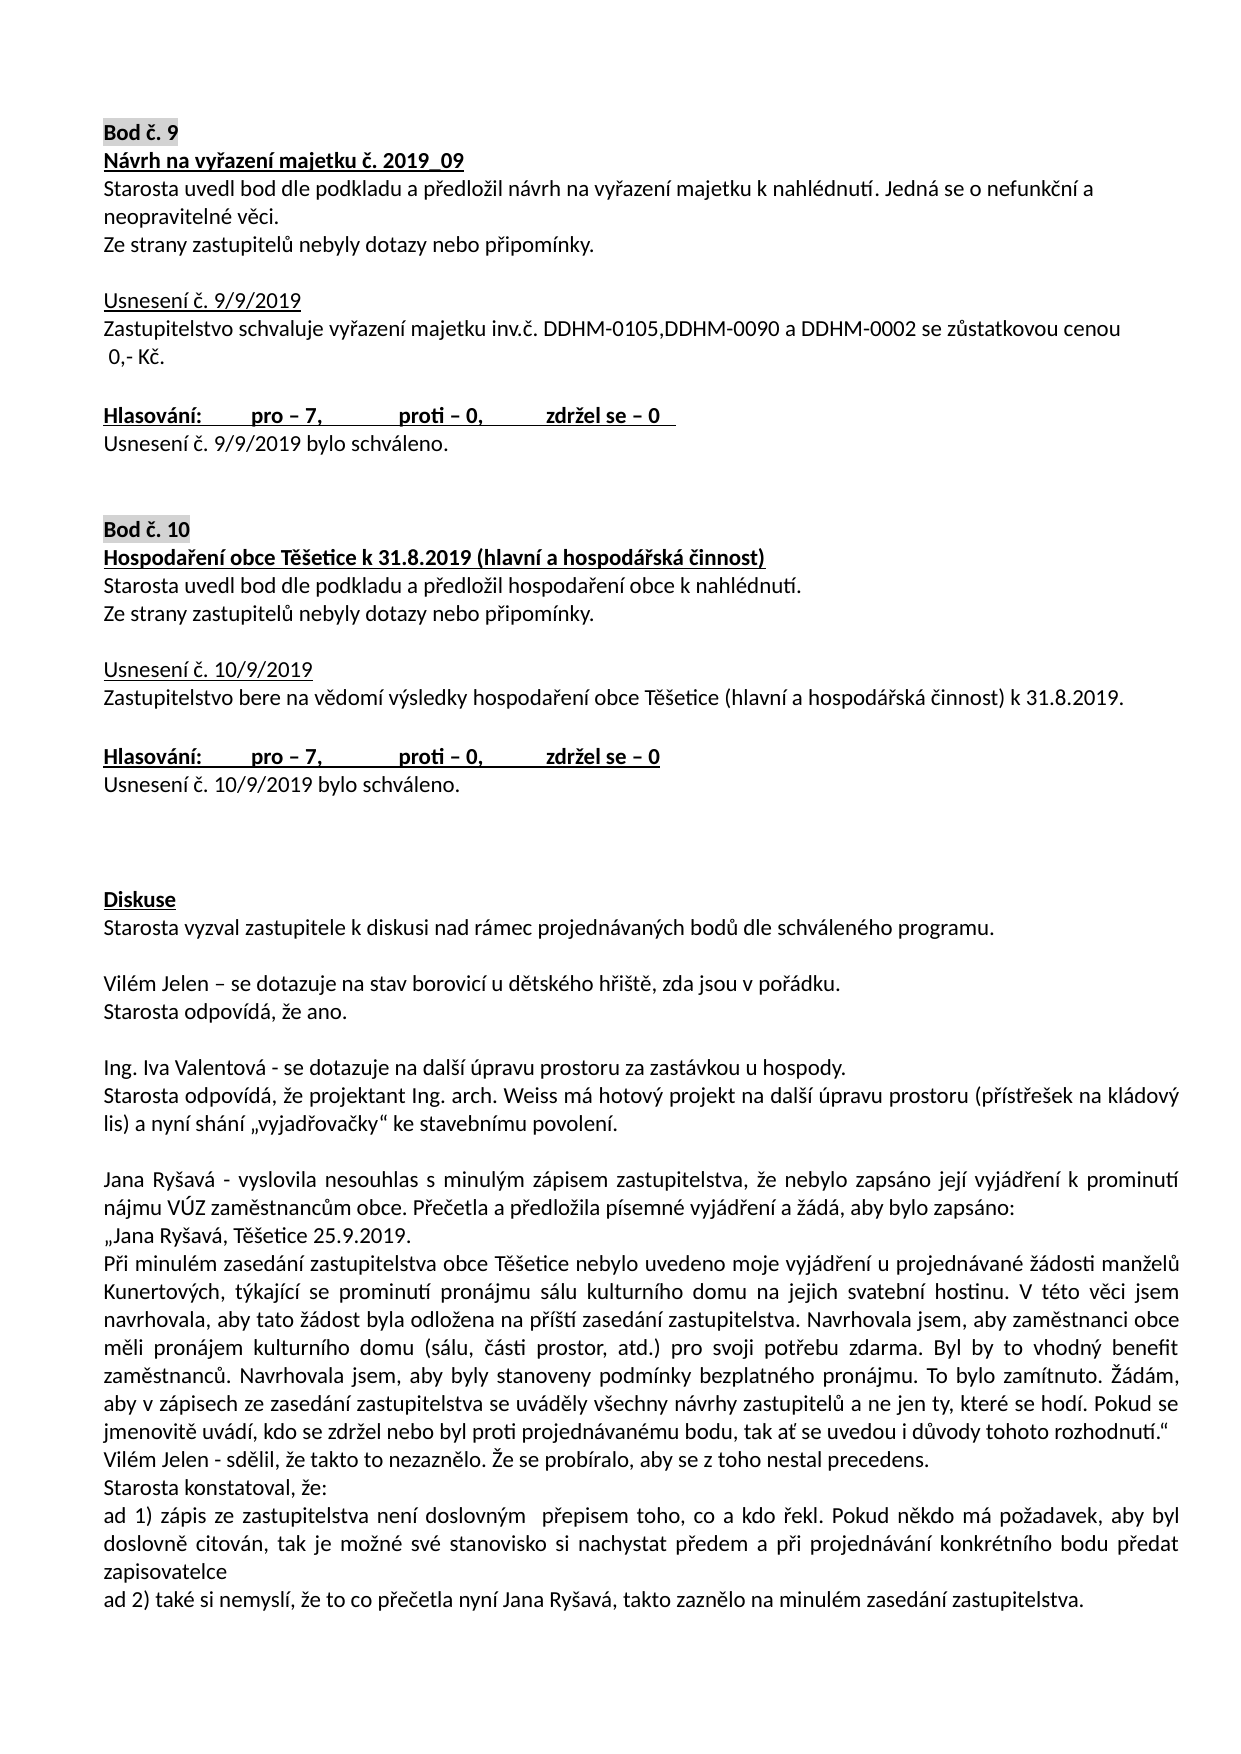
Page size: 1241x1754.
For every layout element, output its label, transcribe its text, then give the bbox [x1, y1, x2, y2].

text „Jana Ryšavá, Těšetice 25.9.2019. [103, 1221, 1181, 1249]
text Hospodaření obce Těšetice k 31.8.2019 (hlavní a hospodářská činnost) [103, 543, 1181, 571]
text Starosta vyzval zastupitele k diskusi nad rámec projednávaných bodů dle schváleného programu. [103, 913, 1181, 941]
text Diskuse [103, 885, 1181, 913]
text Starosta odpovídá, že projektant Ing. arch. Weiss má hotový projekt na další úpravu prostoru (přístřešek na kládový lis) a nyní shání „vyjadřovačky“ ke stavebnímu povolení. [103, 1081, 1181, 1137]
text Hlasování: pro – 7, proti – 0, zdržel se – 0 [103, 742, 1181, 770]
text Vilém Jelen - sdělil, že takto to nezaznělo. Že se probíralo, aby se z toho nestal precedens. [103, 1445, 1181, 1473]
text Hlasování: pro – 7, proti – 0, zdržel se – 0 [103, 401, 1181, 429]
text Starosta uvedl bod dle podkladu a předložil hospodaření obce k nahlédnutí. [103, 571, 1181, 599]
text Usnesení č. 10/9/2019 bylo schváleno. [103, 770, 1181, 829]
text Ze strany zastupitelů nebyly dotazy nebo připomínky. [103, 230, 1181, 258]
text Usnesení č. 9/9/2019 bylo schváleno. [103, 429, 1181, 515]
text Ze strany zastupitelů nebyly dotazy nebo připomínky. [103, 599, 1181, 627]
text Usnesení č. 10/9/2019 Zastupitelstvo bere na vědomí výsledky hospodaření obce Těšetice (hlavní a hospodářská činnost) k 31.8.2019. [103, 656, 1181, 712]
text Návrh na vyřazení majetku č. 2019_09 [103, 146, 1181, 174]
text Při minulém zasedání zastupitelstva obce Těšetice nebylo uvedeno moje vyjádření u projednávané žádosti manželů Kunertových, týkající se prominutí pronájmu sálu kulturního domu na jejich svatební hostinu. V této věci jsem navrhovala, aby tato žádost byla odložena na příští zasedání zastupitelstva. Navrhovala jsem, aby zaměstnanci obce měli pronájem kulturního domu (sálu, části prostor, atd.) pro svoji potřebu zdarma. Byl by to vhodný benefit zaměstnanců. Navrhovala jsem, aby byly stanoveny podmínky bezplatného pronájmu. To bylo zamítnuto. Žádám, aby v zápisech ze zasedání zastupitelstva se uváděly všechny návrhy zastupitelů a ne jen ty, které se hodí. Pokud se jmenovitě uvádí, kdo se zdržel nebo byl proti projednávanému bodu, tak ať se uvedou i důvody tohoto rozhodnutí.“ [103, 1249, 1181, 1445]
text Starosta odpovídá, že ano. [103, 997, 1181, 1025]
text Usnesení č. 9/9/2019 Zastupitelstvo schvaluje vyřazení majetku inv.č. DDHM-0105,DDHM-0090 a DDHM-0002 se zůstatkovou cenou 0,- Kč. [103, 286, 1181, 370]
text Starosta konstatoval, že: [103, 1473, 1181, 1501]
text Ing. Iva Valentová - se dotazuje na další úpravu prostoru za zastávkou u hospody. [103, 1053, 1181, 1081]
text ad 1) zápis ze zastupitelstva není doslovným přepisem toho, co a kdo řekl. Pokud někdo má požadavek, aby byl doslovně citován, tak je možné své stanovisko si nachystat předem a při projednávání konkrétního bodu předat zapisovatelce [103, 1501, 1181, 1585]
text Starosta uvedl bod dle podkladu a předložil návrh na vyřazení majetku k nahlédnutí. Jedná se o nefunkční a neopravitelné věci. [103, 174, 1181, 230]
text Bod č. 10 [103, 515, 1181, 543]
text Bod č. 9 [103, 118, 1181, 146]
text Vilém Jelen – se dotazuje na stav borovicí u dětského hřiště, zda jsou v pořádku. [103, 969, 1181, 997]
text ad 2) také si nemyslí, že to co přečetla nyní Jana Ryšavá, takto zaznělo na minulém zasedání zastupitelstva. [103, 1585, 1181, 1613]
text Jana Ryšavá - vyslovila nesouhlas s minulým zápisem zastupitelstva, že nebylo zapsáno její vyjádření k prominutí nájmu VÚZ zaměstnancům obce. Přečetla a předložila písemné vyjádření a žádá, aby bylo zapsáno: [103, 1165, 1181, 1221]
